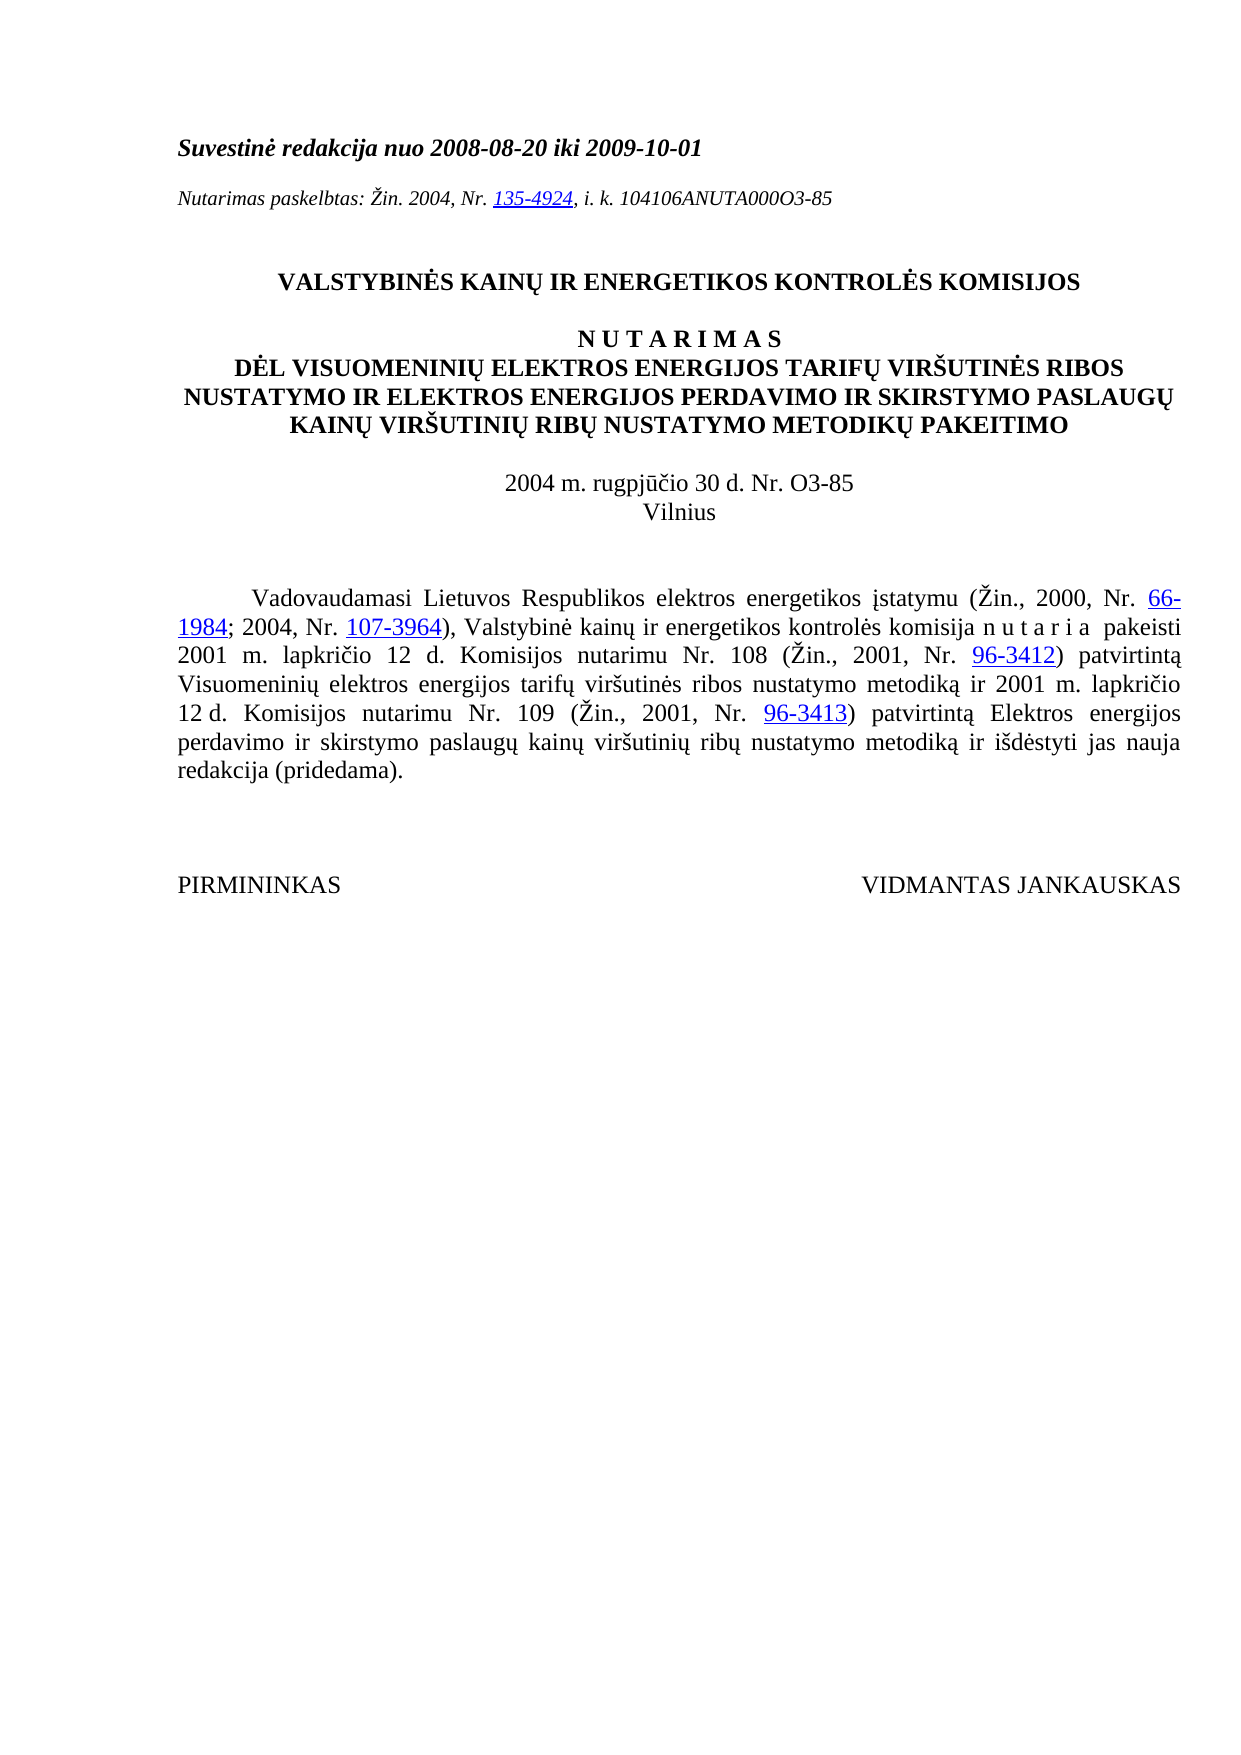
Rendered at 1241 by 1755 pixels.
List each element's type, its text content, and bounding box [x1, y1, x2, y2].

text Vilnius [177, 497, 1181, 526]
text Suvestinė redakcija nuo 2008-08-20 iki 2009-10-01 [177, 133, 1181, 162]
text VALSTYBINĖS KAINŲ IR ENERGETIKOS KONTROLĖS KOMISIJOS [177, 267, 1181, 296]
text Nutarimas paskelbtas: Žin. 2004, Nr. 135-4924, i. k. 104106ANUTA000O3-85 [177, 186, 1181, 210]
text Vadovaudamasi Lietuvos Respublikos elektros energetikos įstatymu (Žin., 2000, Nr. 66-1984; 2004, Nr. 107-3964), Valstybinė kainų ir energetikos kontrolės komisija nutaria pakeisti 2001 m. lapkričio 12 d. Komisijos nutarimu Nr. 108 (Žin., 2001, Nr. 96-3412) patvirtintą Visuomeninių elektros energijos tarifų viršutinės ribos nustatymo metodiką ir 2001 m. lapkričio 12 d. Komisijos nutarimu Nr. 109 (Žin., 2001, Nr. 96-3413) patvirtintą Elektros energijos perdavimo ir skirstymo paslaugų kainų viršutinių ribų nustatymo metodiką ir išdėstyti jas nauja redakcija (pridedama). [177, 583, 1181, 784]
text N U T A R I M A S [177, 324, 1181, 353]
text PIRMININKAS VIDMANTAS JANKAUSKAS [177, 871, 1181, 899]
text 2004 m. rugpjūčio 30 d. Nr. O3-85 [177, 468, 1181, 497]
text DĖL VISUOMENINIŲ ELEKTROS ENERGIJOS TARIFŲ VIRŠUTINĖS RIBOS NUSTATYMO IR ELEKTROS ENERGIJOS PERDAVIMO IR SKIRSTYMO PASLAUGŲ KAINŲ VIRŠUTINIŲ RIBŲ NUSTATYMO METODIKŲ PAKEITIMO [177, 353, 1181, 439]
